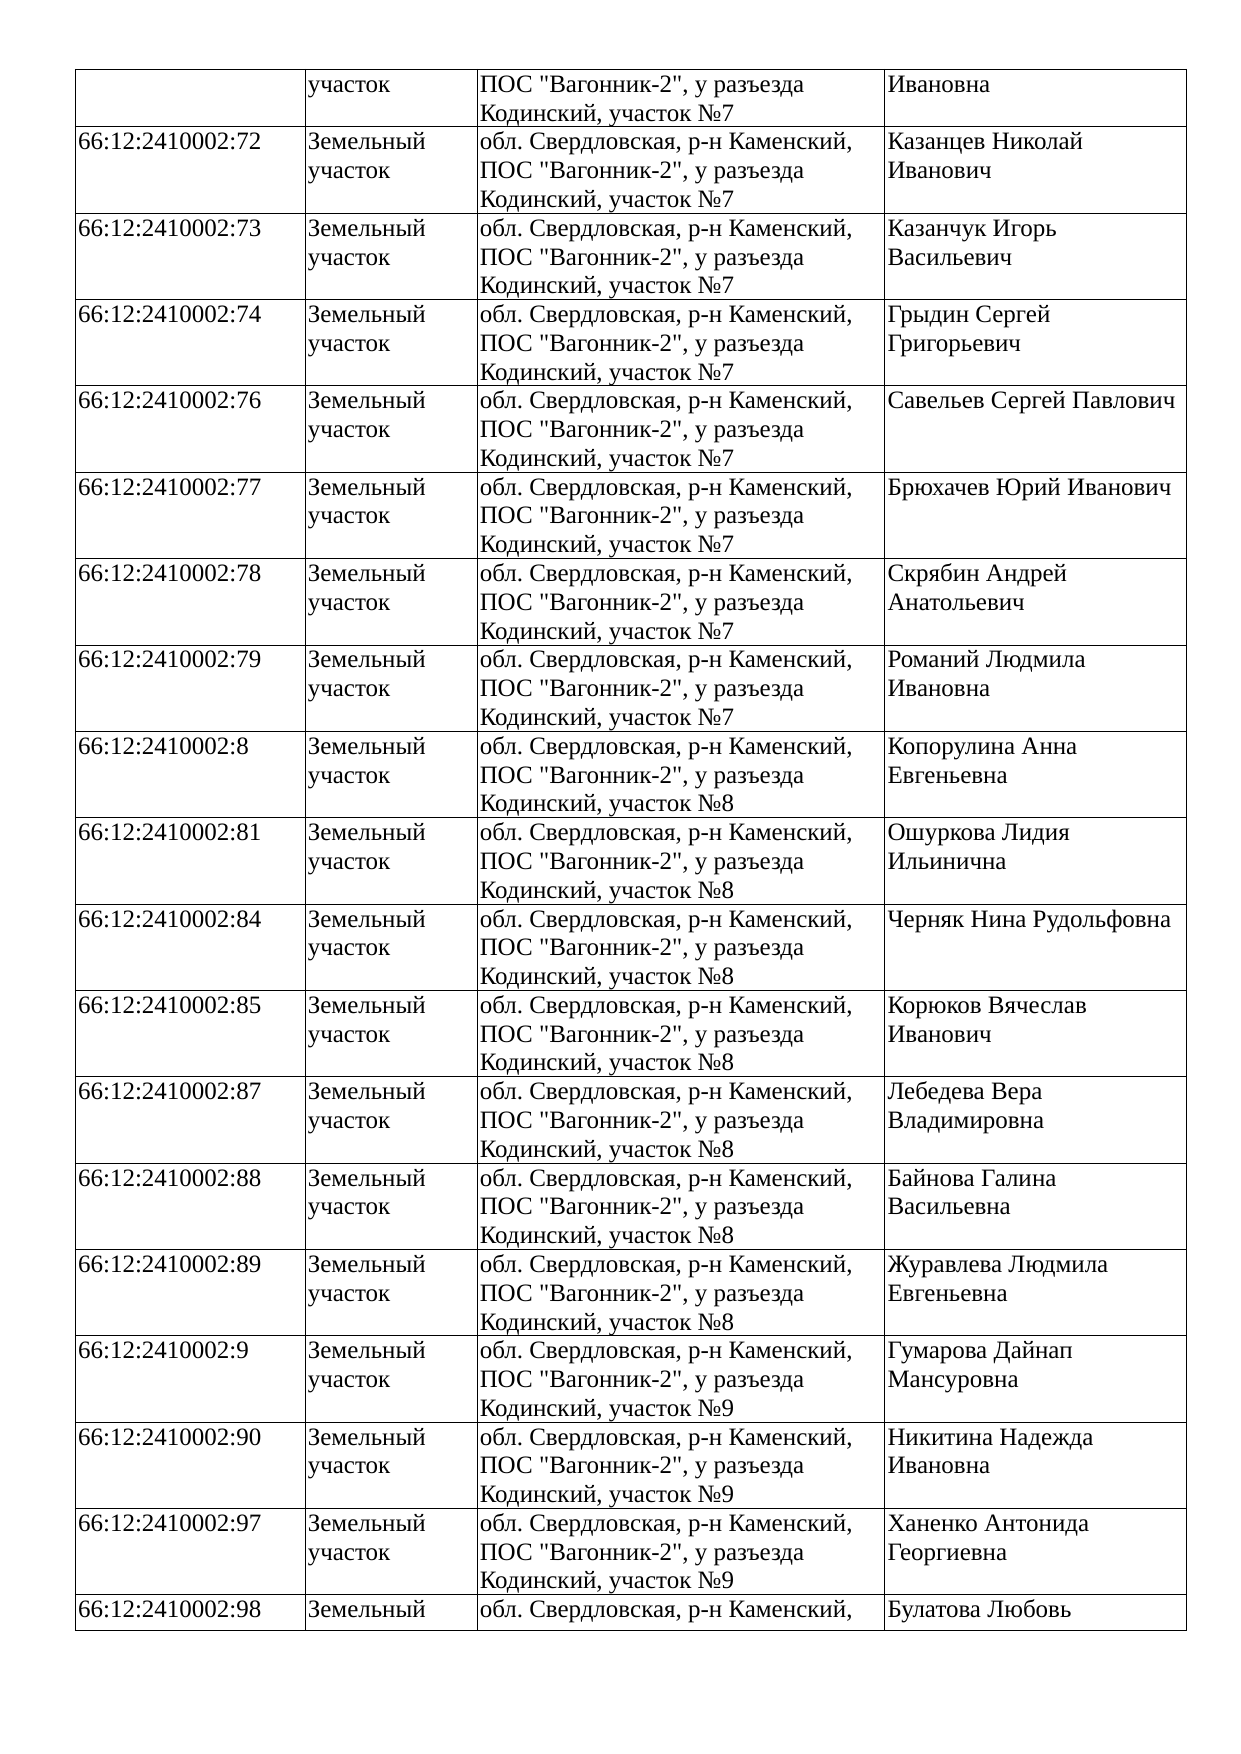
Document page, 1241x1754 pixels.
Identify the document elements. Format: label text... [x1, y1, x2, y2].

table_cell обл. Свердловская, р-н Каменский, ПОС "Вагонник-2", у разъезда Кодинский, участок №8 [478, 1164, 884, 1249]
table_cell обл. Свердловская, р-н Каменский, ПОС "Вагонник-2", у разъезда Кодинский, участок №7 [478, 473, 884, 558]
table_cell Лебедева Вера Владимировна [885, 1077, 1186, 1163]
table_cell Корюков Вячеслав Иванович [885, 991, 1186, 1076]
table_cell Савельев Сергей Павлович [885, 386, 1186, 472]
table_cell Земельный участок [306, 386, 477, 472]
table_cell Казанчук Игорь Васильевич [885, 214, 1186, 299]
table_cell Земельный участок [306, 214, 477, 299]
table_cell обл. Свердловская, р-н Каменский, ПОС "Вагонник-2", у разъезда Кодинский, участок №7 [478, 127, 884, 213]
table_cell Черняк Нина Рудольфовна [885, 905, 1186, 990]
table_cell обл. Свердловская, р-н Каменский, [478, 1595, 884, 1630]
table_cell обл. Свердловская, р-н Каменский, ПОС "Вагонник-2", у разъезда Кодинский, участок №9 [478, 1336, 884, 1422]
table_cell обл. Свердловская, р-н Каменский, ПОС "Вагонник-2", у разъезда Кодинский, участок №9 [478, 1423, 884, 1508]
table_cell Грыдин Сергей Григорьевич [885, 300, 1186, 385]
table_cell Земельный участок [306, 559, 477, 644]
table_cell Земельный участок [306, 1509, 477, 1594]
table_cell Ивановна [885, 70, 1186, 126]
table_cell ПОС "Вагонник-2", у разъезда Кодинский, участок №7 [478, 70, 884, 126]
table_cell Булатова Любовь [885, 1595, 1186, 1630]
table_cell обл. Свердловская, р-н Каменский, ПОС "Вагонник-2", у разъезда Кодинский, участок №9 [478, 1509, 884, 1594]
table_cell Скрябин Андрей Анатольевич [885, 559, 1186, 644]
table_cell Земельный участок [306, 127, 477, 213]
table_cell обл. Свердловская, р-н Каменский, ПОС "Вагонник-2", у разъезда Кодинский, участок №8 [478, 1077, 884, 1163]
table_cell Земельный участок [306, 473, 477, 558]
table_cell 66:12:2410002:87 [76, 1077, 305, 1163]
table_cell 66:12:2410002:90 [76, 1423, 305, 1508]
table_cell обл. Свердловская, р-н Каменский, ПОС "Вагонник-2", у разъезда Кодинский, участок №8 [478, 732, 884, 817]
table_cell Земельный участок [306, 732, 477, 817]
table_cell Земельный участок [306, 1164, 477, 1249]
table_cell 66:12:2410002:85 [76, 991, 305, 1076]
table_cell 66:12:2410002:79 [76, 646, 305, 731]
table_cell обл. Свердловская, р-н Каменский, ПОС "Вагонник-2", у разъезда Кодинский, участок №8 [478, 991, 884, 1076]
table_cell обл. Свердловская, р-н Каменский, ПОС "Вагонник-2", у разъезда Кодинский, участок №7 [478, 386, 884, 472]
table_cell Земельный участок [306, 300, 477, 385]
table_cell Земельный участок [306, 1077, 477, 1163]
table_cell Журавлева Людмила Евгеньевна [885, 1250, 1186, 1335]
table_cell Копорулина Анна Евгеньевна [885, 732, 1186, 817]
table_cell 66:12:2410002:98 [76, 1595, 305, 1630]
table_cell 66:12:2410002:8 [76, 732, 305, 817]
table_cell 66:12:2410002:89 [76, 1250, 305, 1335]
table_cell Земельный участок [306, 1250, 477, 1335]
table_cell обл. Свердловская, р-н Каменский, ПОС "Вагонник-2", у разъезда Кодинский, участок №8 [478, 818, 884, 903]
table_cell Брюхачев Юрий Иванович [885, 473, 1186, 558]
table_cell Гумарова Дайнап Мансуровна [885, 1336, 1186, 1422]
table_cell Земельный [306, 1595, 477, 1630]
table_cell 66:12:2410002:9 [76, 1336, 305, 1422]
table_cell Романий Людмила Ивановна [885, 646, 1186, 731]
table_cell Земельный участок [306, 1336, 477, 1422]
table_cell 66:12:2410002:76 [76, 386, 305, 472]
table_cell обл. Свердловская, р-н Каменский, ПОС "Вагонник-2", у разъезда Кодинский, участок №7 [478, 214, 884, 299]
table_cell участок [306, 70, 477, 126]
table_cell Никитина Надежда Ивановна [885, 1423, 1186, 1508]
table_cell 66:12:2410002:73 [76, 214, 305, 299]
table_cell 66:12:2410002:77 [76, 473, 305, 558]
table_cell 66:12:2410002:78 [76, 559, 305, 644]
table_cell 66:12:2410002:84 [76, 905, 305, 990]
table_cell обл. Свердловская, р-н Каменский, ПОС "Вагонник-2", у разъезда Кодинский, участок №7 [478, 300, 884, 385]
table_cell Земельный участок [306, 818, 477, 903]
table_cell [76, 70, 305, 126]
table_cell 66:12:2410002:88 [76, 1164, 305, 1249]
table_cell обл. Свердловская, р-н Каменский, ПОС "Вагонник-2", у разъезда Кодинский, участок №8 [478, 1250, 884, 1335]
table_cell Земельный участок [306, 905, 477, 990]
table_cell Казанцев Николай Иванович [885, 127, 1186, 213]
table_cell Земельный участок [306, 646, 477, 731]
table_cell обл. Свердловская, р-н Каменский, ПОС "Вагонник-2", у разъезда Кодинский, участок №7 [478, 559, 884, 644]
table_cell 66:12:2410002:81 [76, 818, 305, 903]
table_cell Земельный участок [306, 1423, 477, 1508]
table_cell Байнова Галина Васильевна [885, 1164, 1186, 1249]
table_cell Ошуркова Лидия Ильинична [885, 818, 1186, 903]
table_cell Ханенко Антонида Георгиевна [885, 1509, 1186, 1594]
table_cell обл. Свердловская, р-н Каменский, ПОС "Вагонник-2", у разъезда Кодинский, участок №7 [478, 646, 884, 731]
table_cell Земельный участок [306, 991, 477, 1076]
table_cell 66:12:2410002:74 [76, 300, 305, 385]
table_cell 66:12:2410002:97 [76, 1509, 305, 1594]
table_cell обл. Свердловская, р-н Каменский, ПОС "Вагонник-2", у разъезда Кодинский, участок №8 [478, 905, 884, 990]
table_cell 66:12:2410002:72 [76, 127, 305, 213]
